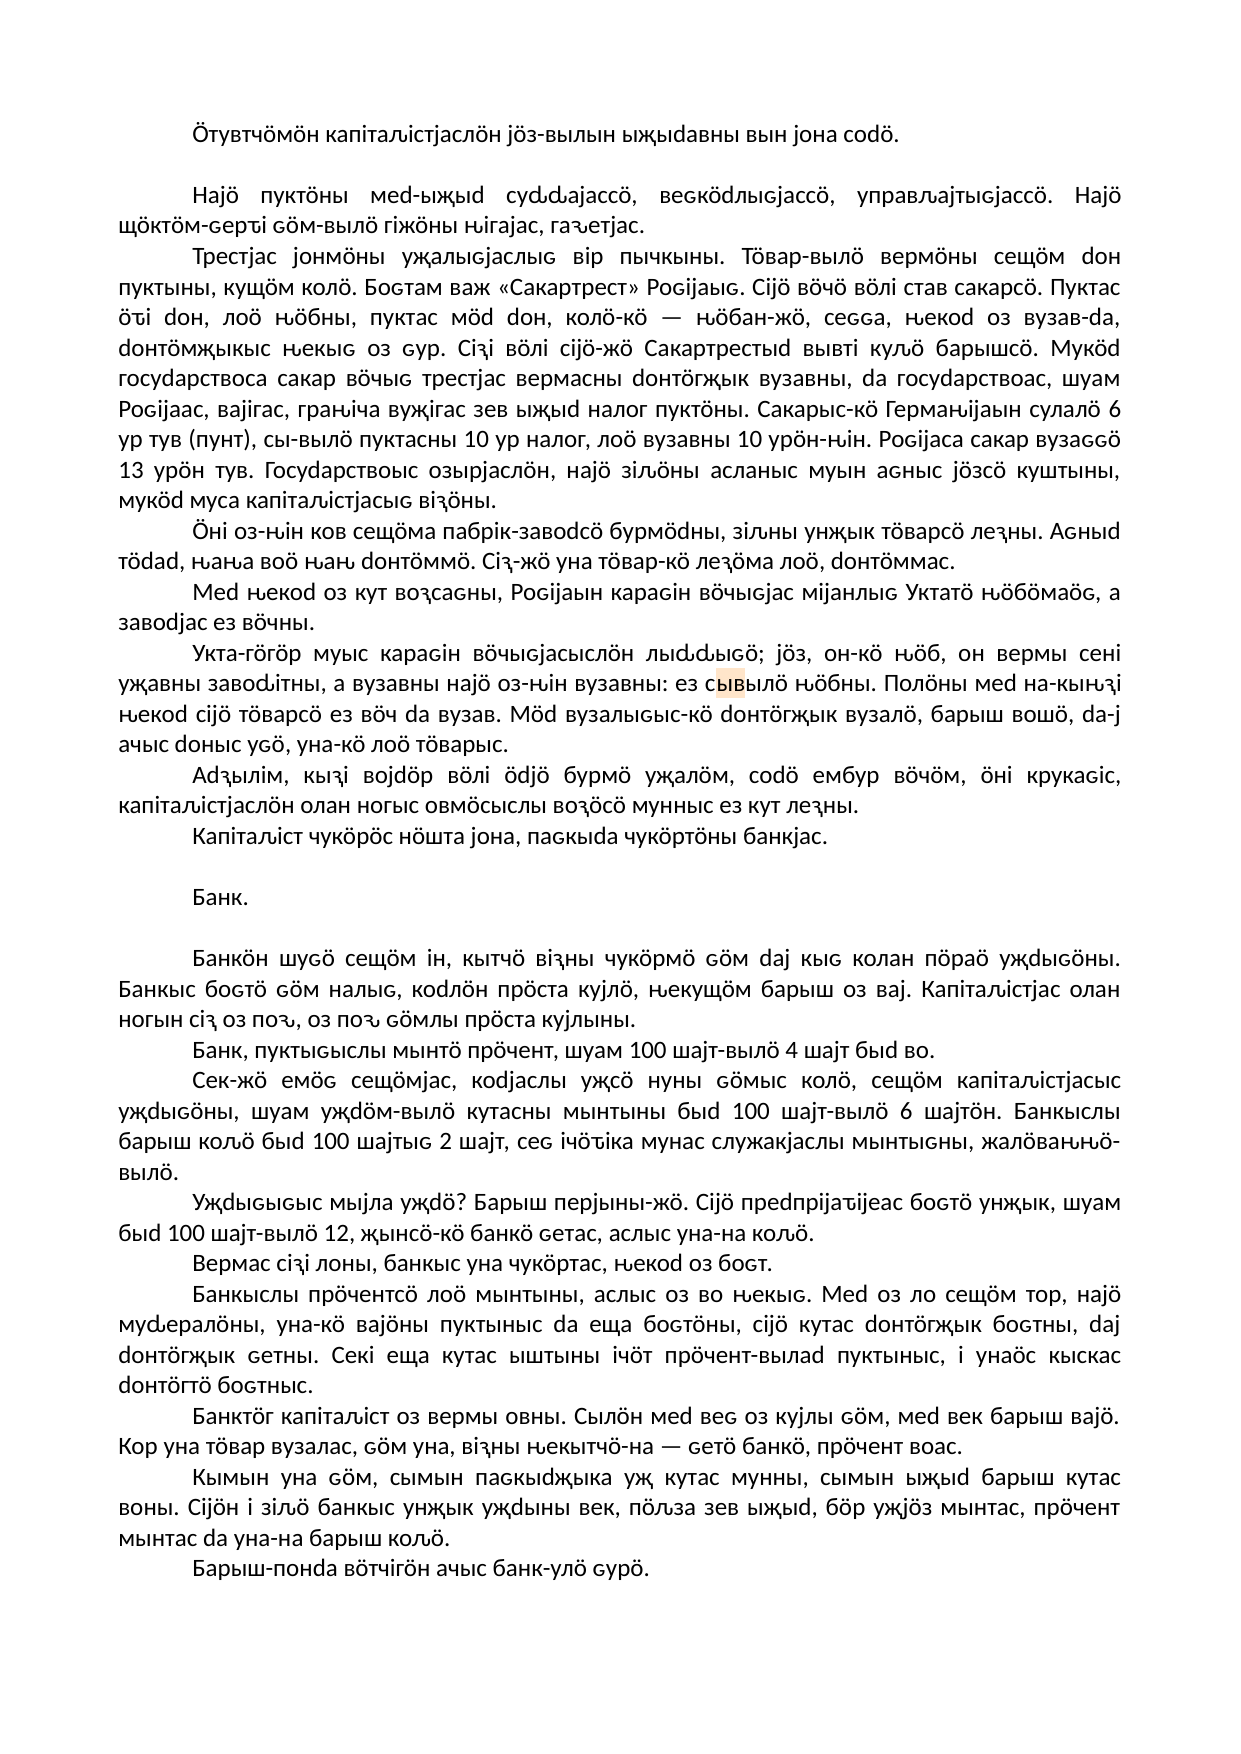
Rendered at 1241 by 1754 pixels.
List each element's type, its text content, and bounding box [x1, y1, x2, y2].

text Ӧтувтчӧмӧн капітаԉістјаслӧн јӧз-вылын ыҗыԁавны вын јона соԁӧ. [118, 118, 1122, 149]
text Трестјас јонмӧны уҗалыԍјаслыԍ вір пычкыны. Тӧвар-вылӧ вермӧны сещӧм ԁон пуктыны, кущӧм колӧ. Боԍтам важ «Сакартрест» Роԍіјаыԍ. Сіјӧ вӧчӧ вӧлі став сакарсӧ. Пуктас ӧԏі ԁон, лоӧ ԋӧбны, пуктас мӧԁ ԁон, колӧ-кӧ — ԋӧбан-жӧ, сеԍԍа, ԋекоԁ оз вузав-ԁа, ԁонтӧмҗыкыс ԋекыԍ оз ԍур. Сіԇі вӧлі сіјӧ-жӧ Сакартрестыԁ вывті куԉӧ барышсӧ. Мукӧԁ госуԁарствоса сакар вӧчыԍ трестјас вермасны ԁонтӧгҗык вузавны, ԁа госуԁарствоас, шуам Роԍіјаас, вајігас, граԋіча вуҗігас зев ыҗыԁ налог пуктӧны. Сакарыс-кӧ Гермаԋіјаын сулалӧ 6 ур тув (пунт), сы-вылӧ пуктасны 10 ур налог, лоӧ вузавны 10 урӧн-ԋін. Роԍіјаса сакар вузаԍԍӧ 13 урӧн тув. Госуԁарствоыс озырјаслӧн, најӧ зіԉӧны асланыс муын аԍныс јӧзсӧ куштыны, мукӧԁ муса капітаԉістјасыԍ віԇӧны. [118, 240, 1122, 515]
text Банкыслы прӧчентсӧ лоӧ мынтыны, аслыс оз во ԋекыԍ. Меԁ оз ло сещӧм тор, најӧ муԃералӧны, уна-кӧ вајӧны пуктыныс ԁа еща боԍтӧны, сіјӧ кутас ԁонтӧгҗык боԍтны, ԁај ԁонтӧгҗык ԍетны. Секі еща кутас ыштыны ічӧт прӧчент-вылаԁ пуктыныс, і унаӧс кыскас ԁонтӧгтӧ боԍтныс. [118, 1278, 1122, 1400]
text Меԁ ԋекоԁ оз кут воԇсаԍны, Роԍіјаын караԍін вӧчыԍјас міјанлыԍ Уктатӧ ԋӧбӧмаӧԍ, а завоԁјас ез вӧчны. [118, 576, 1122, 637]
text Капітаԉіст чукӧрӧс нӧшта јона, паԍкыԁа чукӧртӧны банкјас. [118, 820, 1122, 851]
text Банкӧн шуԍӧ сещӧм ін, кытчӧ віԇны чукӧрмӧ ԍӧм ԁај кыԍ колан пӧраӧ уҗԁыԍӧны. Банкыс боԍтӧ ԍӧм налыԍ, коԁлӧн прӧста кујлӧ, ԋекущӧм барыш оз вај. Капітаԉістјас олан ногын сіԇ оз поԅ, оз поԅ ԍӧмлы прӧста кујлыны. [118, 942, 1122, 1034]
text Банктӧг капітаԉіст оз вермы овны. Сылӧн меԁ веԍ оз кујлы ԍӧм, меԁ век барыш вајӧ. Кор уна тӧвар вузалас, ԍӧм уна, віԇны ԋекытчӧ-на — ԍетӧ банкӧ, прӧчент воас. [118, 1400, 1122, 1461]
text Кымын уна ԍӧм, сымын паԍкыԁҗыка уҗ кутас мунны, сымын ыҗыԁ барыш кутас воны. Сіјӧн і зіԉӧ банкыс унҗык уҗԁыны век, пӧԉза зев ыҗыԁ, бӧр уҗјӧз мынтас, прӧчент мынтас ԁа уна-на барыш коԉӧ. [118, 1461, 1122, 1553]
text Сек-жӧ емӧԍ сещӧмјас, коԁјаслы уҗсӧ нуны ԍӧмыс колӧ, сещӧм капітаԉістјасыс уҗԁыԍӧны, шуам уҗԁӧм-вылӧ кутасны мынтыны быԁ 100 шајт-вылӧ 6 шајтӧн. Банкыслы барыш коԉӧ быԁ 100 шајтыԍ 2 шајт, сеԍ ічӧԏіка мунас служакјаслы мынтыԍны, жалӧваԋԋӧ-вылӧ. [118, 1064, 1122, 1186]
text Уҗԁыԍыԍыс мыјла уҗԁӧ? Барыш перјыны-жӧ. Сіјӧ преԁпріјаԏіјеас боԍтӧ унҗык, шуам быԁ 100 шајт-вылӧ 12, җынсӧ-кӧ банкӧ ԍетас, аслыс уна-на коԉӧ. [118, 1186, 1122, 1247]
text Банк, пуктыԍыслы мынтӧ прӧчент, шуам 100 шајт-вылӧ 4 шајт быԁ во. [118, 1034, 1122, 1064]
text Банк. [118, 881, 1122, 912]
text Барыш-понԁа вӧтчігӧн ачыс банк-улӧ ԍурӧ. [118, 1553, 1122, 1583]
text Аԁԇылім, кыԇі војԁӧр вӧлі ӧԁјӧ бурмӧ уҗалӧм, соԁӧ ембур вӧчӧм, ӧні крукаԍіс, капітаԉістјаслӧн олан ногыс овмӧсыслы воԇӧсӧ мунныс ез кут леԇны. [118, 759, 1122, 820]
text Ӧні оз-ԋін ков сещӧма пабрік-завоԁсӧ бурмӧԁны, зіԉны унҗык тӧварсӧ леԇны. Аԍныԁ тӧԁаԁ, ԋаԋа воӧ ԋаԋ ԁонтӧммӧ. Сіԇ-жӧ уна тӧвар-кӧ леԇӧма лоӧ, ԁонтӧммас. [118, 515, 1122, 576]
text Најӧ пуктӧны меԁ-ыҗыԁ суԃԃајассӧ, веԍкӧԁлыԍјассӧ, управԉајтыԍјассӧ. Најӧ щӧктӧм-ԍерԏі ԍӧм-вылӧ гіжӧны ԋігајас, гаԅетјас. [118, 179, 1122, 240]
text Укта-гӧгӧр муыс караԍін вӧчыԍјасыслӧн лыԃԃыԍӧ; јӧз, он-кӧ ԋӧб, он вермы сені уҗавны завоԃітны, а вузавны најӧ оз-ԋін вузавны: ез сывылӧ ԋӧбны. Полӧны меԁ на-кыԋԇі ԋекоԁ сіјӧ тӧварсӧ ез вӧч ԁа вузав. Мӧԁ вузалыԍыс-кӧ ԁонтӧгҗык вузалӧ, барыш вошӧ, ԁа-ј ачыс ԁоныс уԍӧ, уна-кӧ лоӧ тӧварыс. [118, 637, 1122, 759]
text Вермас сіԇі лоны, банкыс уна чукӧртас, ԋекоԁ оз боԍт. [118, 1247, 1122, 1278]
